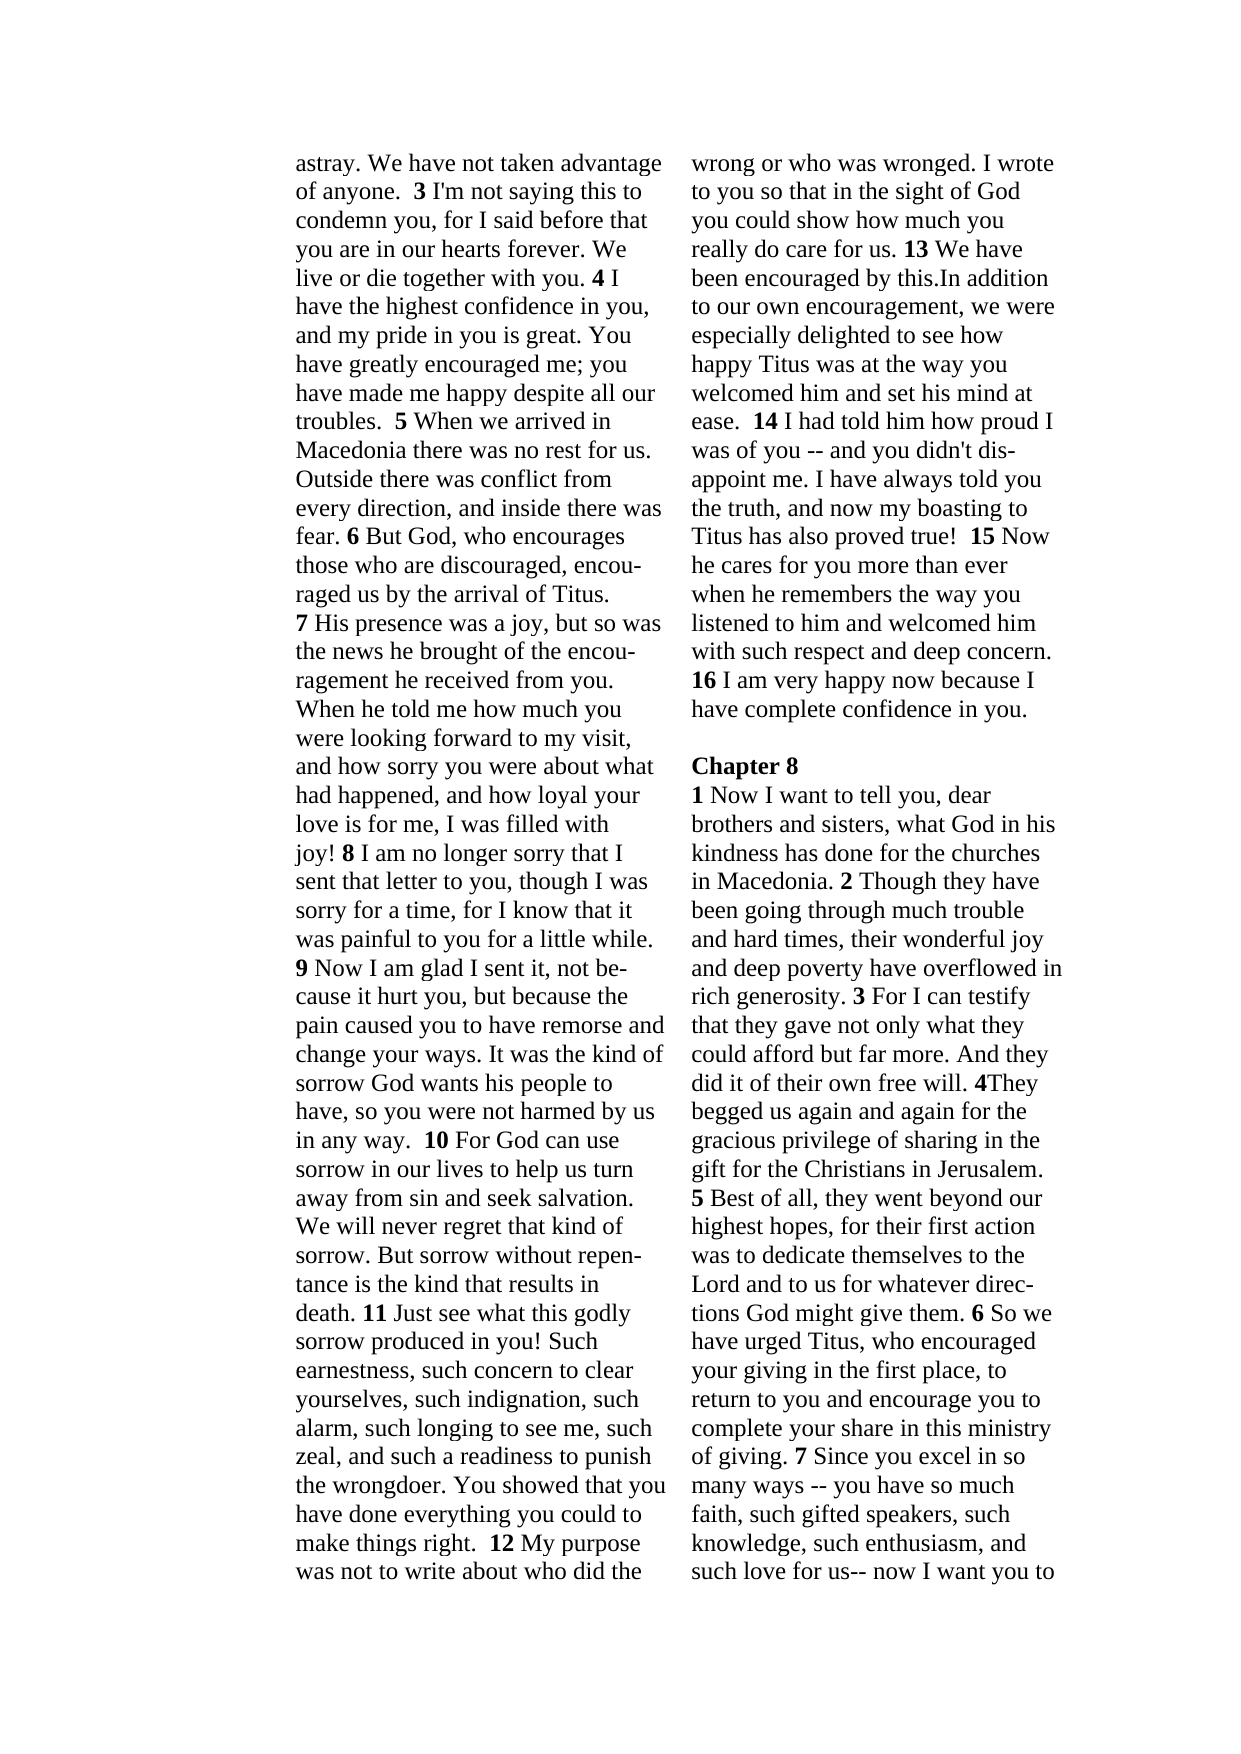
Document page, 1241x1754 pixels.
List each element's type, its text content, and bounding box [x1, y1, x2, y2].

text Chapter 8 [691, 751, 1063, 780]
text wrong or who was wronged. I wrote to you so that in the sight of God you could show how much you really do care for us. 13 We have been encouraged by this.In addition to our own encouragement, we were especially delighted to see how happy Titus was at the way you welcomed him and set his mind at ease. 14 I had told him how proud I was of you -- and you didn't dis-appoint me. I have always told you the truth, and now my boasting to Titus has also proved true! 15 Now he cares for you more than ever when he remembers the way you listened to him and welcomed him with such respect and deep concern. 16 I am very happy now because I have complete confidence in you. [691, 148, 1063, 723]
text astray. We have not taken advantage of anyone. 3 I'm not saying this to condemn you, for I said before that you are in our hearts forever. We live or die together with you. 4 I have the highest confidence in you, and my pride in you is great. You have greatly encouraged me; you have made me happy despite all our troubles. 5 When we arrived in Macedonia there was no rest for us. Outside there was conflict from every direction, and inside there was fear. 6 But God, who encourages those who are discouraged, encou-raged us by the arrival of Titus. 7 His presence was a joy, but so was the news he brought of the encou-ragement he received from you. When he told me how much you were looking forward to my visit, and how sorry you were about what had happened, and how loyal your love is for me, I was filled with joy! 8 I am no longer sorry that I sent that letter to you, though I was sorry for a time, for I know that it was painful to you for a little while. 9 Now I am glad I sent it, not be-cause it hurt you, but because the pain caused you to have remorse and change your ways. It was the kind of sorrow God wants his people to have, so you were not harmed by us in any way. 10 For God can use sorrow in our lives to help us turn away from sin and seek salvation. We will never regret that kind of sorrow. But sorrow without repen-tance is the kind that results in death. 11 Just see what this godly sorrow produced in you! Such earnestness, such concern to clear yourselves, such indignation, such alarm, such longing to see me, such zeal, and such a readiness to punish the wrongdoer. You showed that you have done everything you could to make things right. 12 My purpose was not to write about who did the [295, 148, 667, 1585]
text 1 Now I want to tell you, dear brothers and sisters, what God in his kindness has done for the churches in Macedonia. 2 Though they have been going through much trouble and hard times, their wonderful joy and deep poverty have overflowed in rich generosity. 3 For I can testify that they gave not only what they could afford but far more. And they did it of their own free will. 4They begged us again and again for the gracious privilege of sharing in the gift for the Christians in Jerusalem. 5 Best of all, they went beyond our highest hopes, for their first action was to dedicate themselves to the Lord and to us for whatever direc-tions God might give them. 6 So we have urged Titus, who encouraged your giving in the first place, to return to you and encourage you to complete your share in this ministry of giving. 7 Since you excel in so many ways -- you have so much faith, such gifted speakers, such knowledge, such enthusiasm, and such love for us-- now I want you to [691, 780, 1063, 1585]
